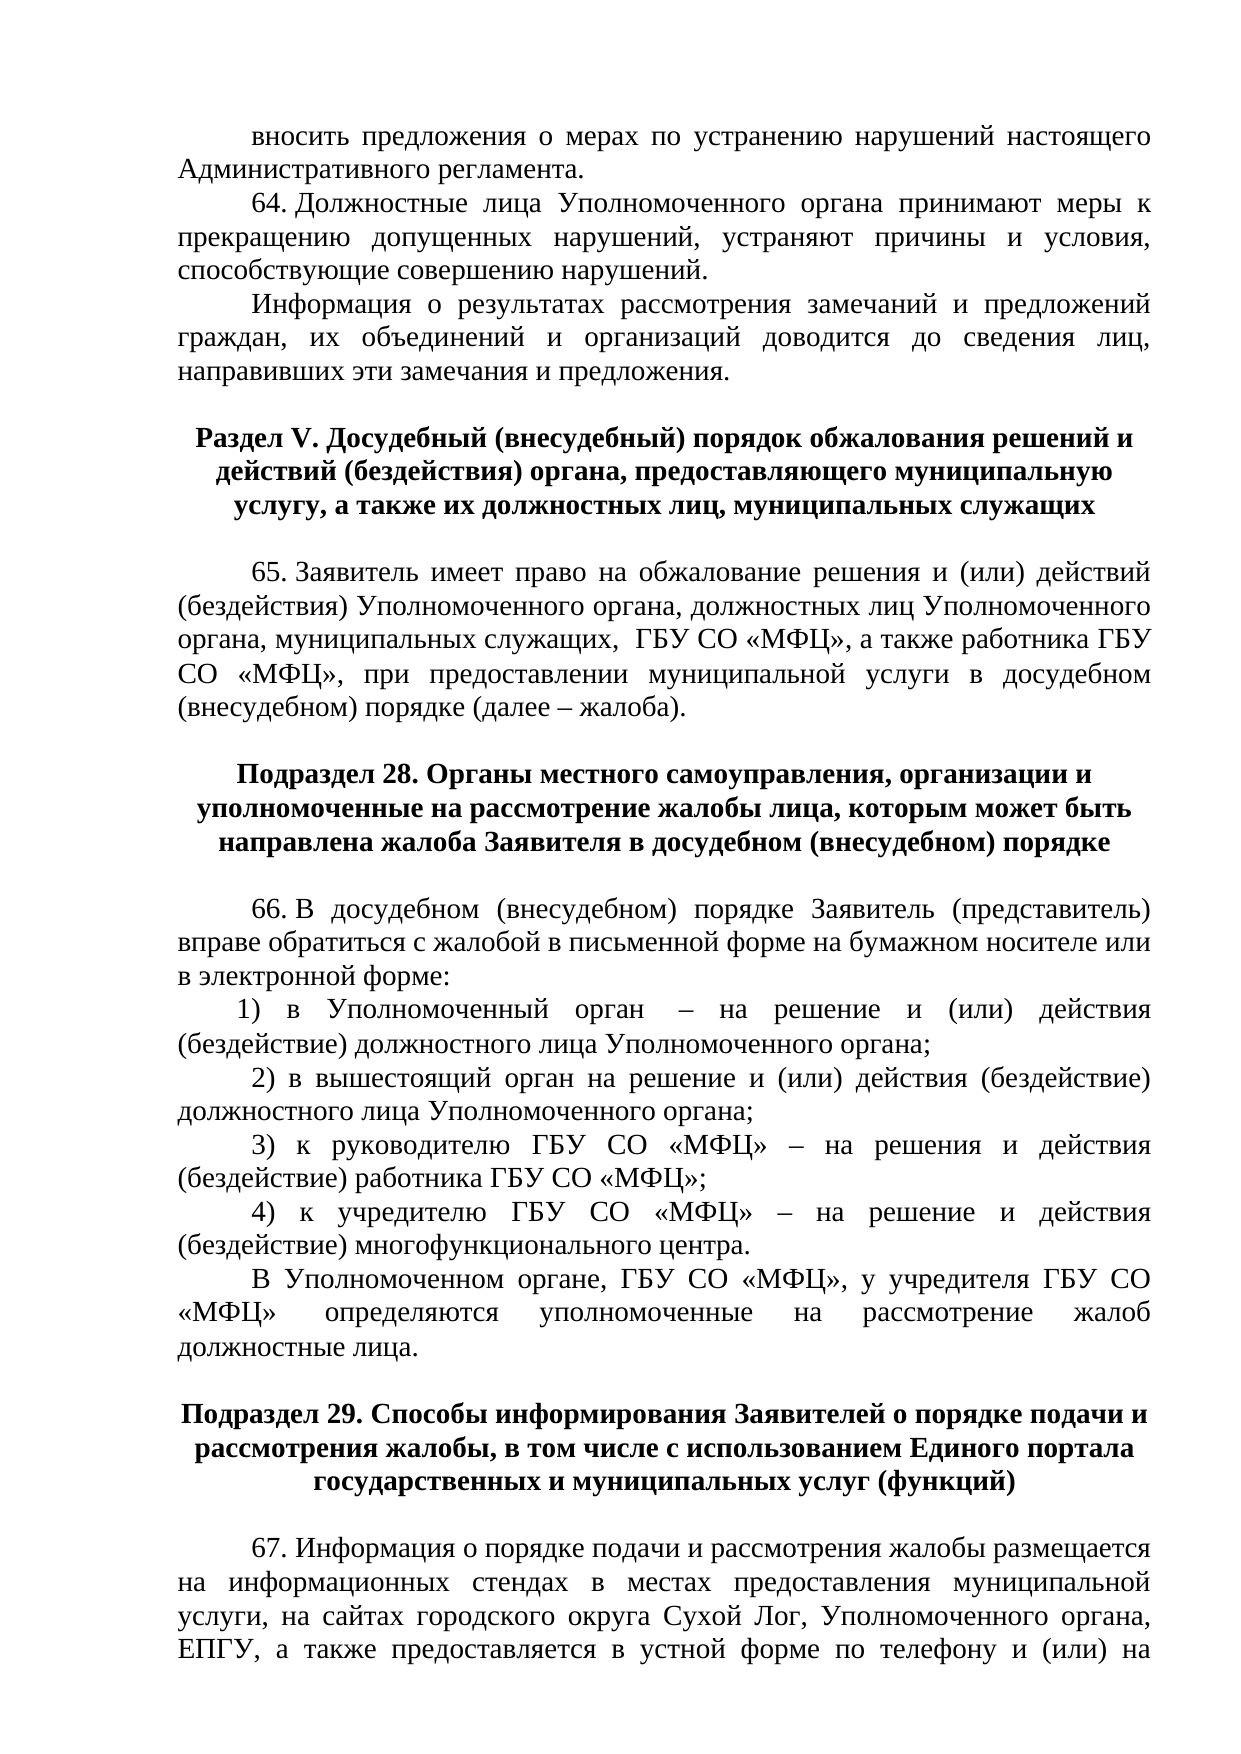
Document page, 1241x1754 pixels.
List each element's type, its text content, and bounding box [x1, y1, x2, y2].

text В Уполномоченном органе, ГБУ СО «МФЦ», у учредителя ГБУ СО «МФЦ» определяются уполномоченные на рассмотрение жалоб должностные лица. [177, 1261, 1152, 1363]
text 1) в Уполномоченный орган – на решение и (или) действия (бездействие) должностного лица Уполномоченного органа; [177, 991, 1152, 1060]
text 2) в вышестоящий орган на решение и (или) действия (бездействие) должностного лица Уполномоченного органа; [177, 1060, 1152, 1127]
text Подраздел 29. Способы информирования Заявителей о порядке подачи и рассмотрения жалобы, в том числе с использованием Единого портала государственных и муниципальных услуг (функций) [177, 1396, 1152, 1497]
text 67. Информация о порядке подачи и рассмотрения жалобы размещается на информационных стендах в местах предоставления муниципальной услуги, на сайтах городского округа Сухой Лог, Уполномоченного органа, ЕПГУ, а также предоставляется в устной форме по телефону и (или) на [177, 1531, 1152, 1665]
text 64. Должностные лица Уполномоченного органа принимают меры к прекращению допущенных нарушений, устраняют причины и условия, способствующие совершению нарушений. [177, 185, 1152, 286]
text Подраздел 28. Органы местного самоуправления, организации и уполномоченные на рассмотрение жалобы лица, которым может быть направлена жалоба Заявителя в досудебном (внесудебном) порядке [177, 757, 1152, 857]
text вносить предложения о мерах по устранению нарушений настоящего Административного регламента. [177, 118, 1152, 185]
text 4) к учредителю ГБУ СО «МФЦ» – на решение и действия (бездействие) многофункционального центра. [177, 1194, 1152, 1261]
text 65. Заявитель имеет право на обжалование решения и (или) действий (бездействия) Уполномоченного органа, должностных лиц Уполномоченного органа, муниципальных служащих, ГБУ СО «МФЦ», а также работника ГБУ СО «МФЦ», при предоставлении муниципальной услуги в досудебном (внесудебном) порядке (далее – жалоба). [177, 554, 1152, 723]
text 66. В досудебном (внесудебном) порядке Заявитель (представитель) вправе обратиться с жалобой в письменной форме на бумажном носителе или в электронной форме: [177, 891, 1152, 991]
text Раздел V. Досудебный (внесудебный) порядок обжалования решений и действий (бездействия) органа, предоставляющего муниципальную услугу, а также их должностных лиц, муниципальных служащих [177, 420, 1152, 521]
text 3) к руководителю ГБУ СО «МФЦ» – на решения и действия (бездействие) работника ГБУ СО «МФЦ»; [177, 1127, 1152, 1194]
text Информация о результатах рассмотрения замечаний и предложений граждан, их объединений и организаций доводится до сведения лиц, направивших эти замечания и предложения. [177, 286, 1152, 386]
